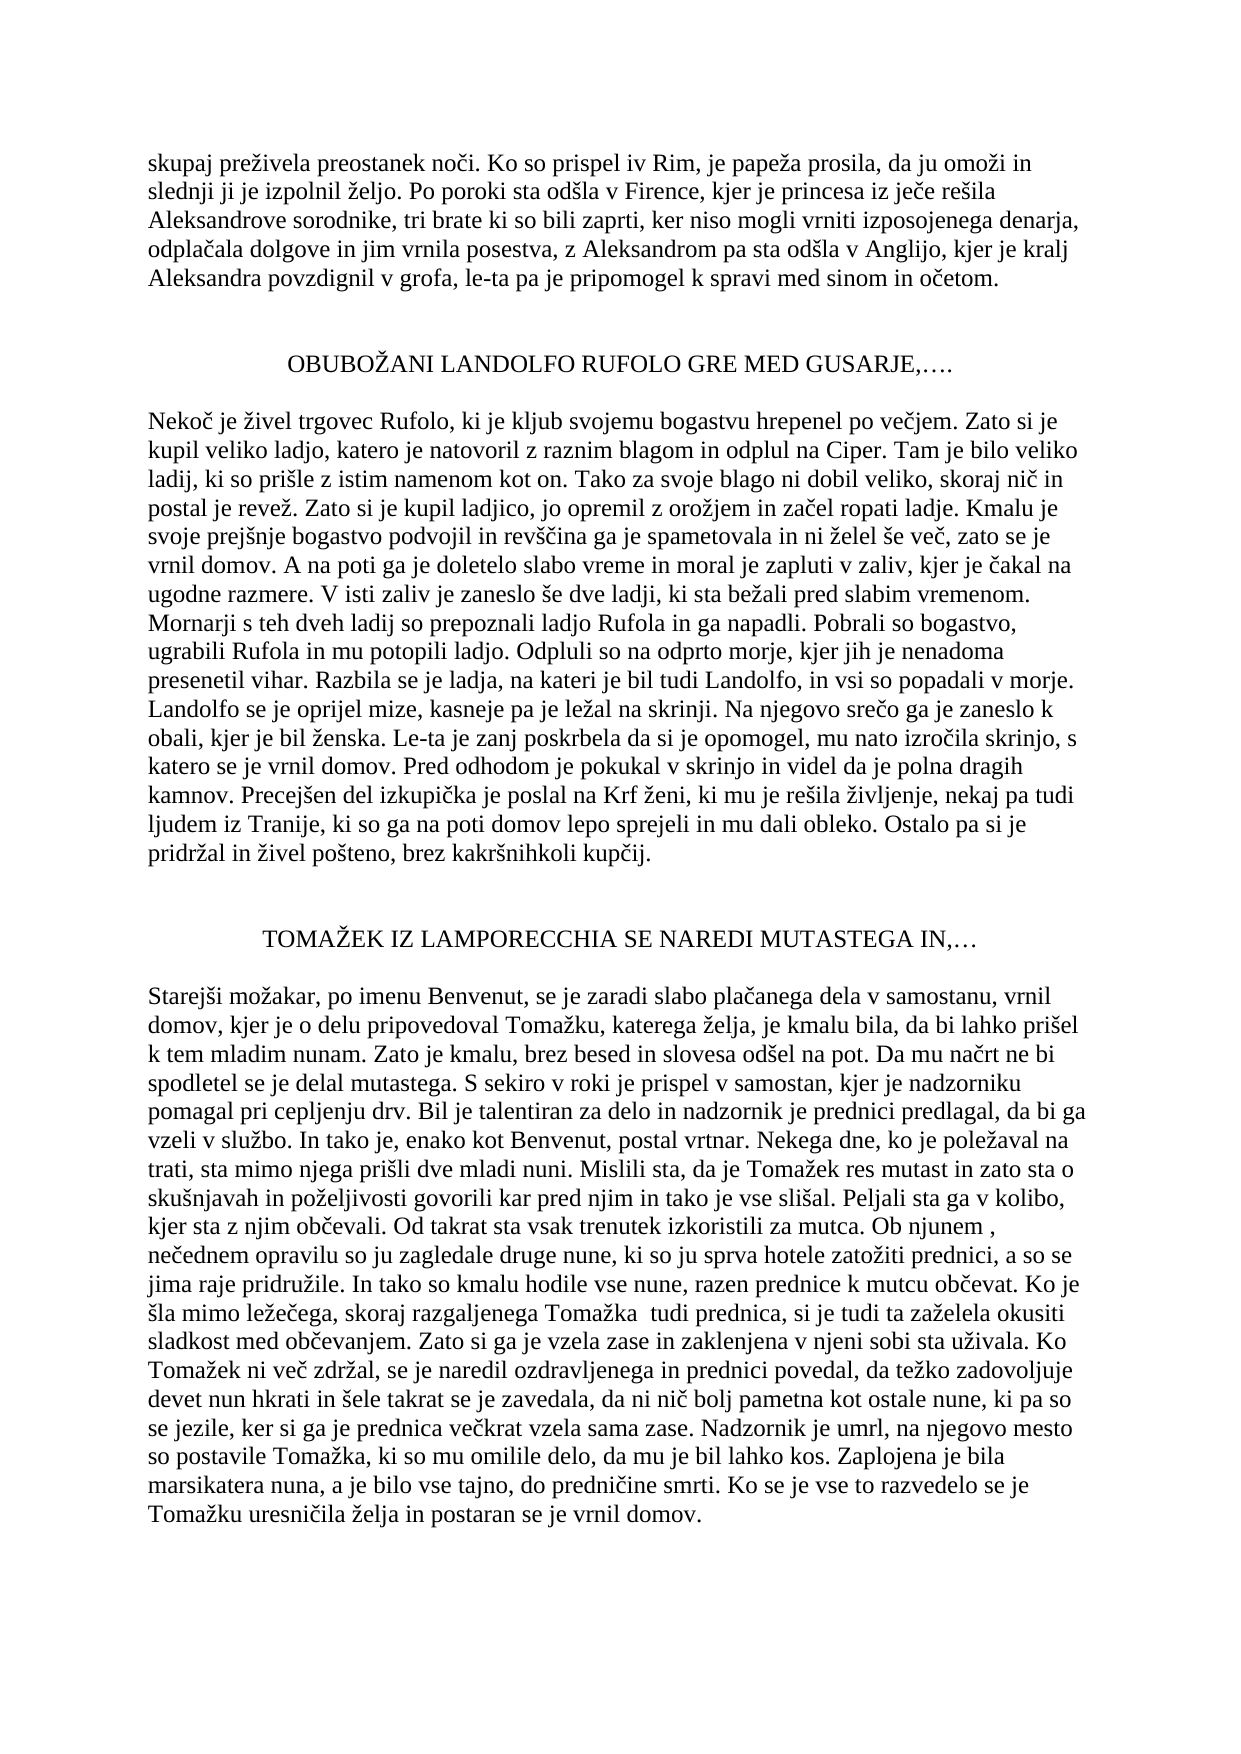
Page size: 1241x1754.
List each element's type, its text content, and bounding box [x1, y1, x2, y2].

text Nekoč je živel trgovec Rufolo, ki je kljub svojemu bogastvu hrepenel po večjem. Zato si je kupil veliko ladjo, katero je natovoril z raznim blagom in odplul na Ciper. Tam je bilo veliko ladij, ki so prišle z istim namenom kot on. Tako za svoje blago ni dobil veliko, skoraj nič in postal je revež. Zato si je kupil ladjico, jo opremil z orožjem in začel ropati ladje. Kmalu je svoje prejšnje bogastvo podvojil in revščina ga je spametovala in ni želel še več, zato se je vrnil domov. A na poti ga je doletelo slabo vreme in moral je zapluti v zaliv, kjer je čakal na ugodne razmere. V isti zaliv je zaneslo še dve ladji, ki sta bežali pred slabim vremenom. Mornarji s teh dveh ladij so prepoznali ladjo Rufola in ga napadli. Pobrali so bogastvo, ugrabili Rufola in mu potopili ladjo. Odpluli so na odprto morje, kjer jih je nenadoma presenetil vihar. Razbila se je ladja, na kateri je bil tudi Landolfo, in vsi so popadali v morje. Landolfo se je oprijel mize, kasneje pa je ležal na skrinji. Na njegovo srečo ga je zaneslo k obali, kjer je bil ženska. Le-ta je zanj poskrbela da si je opomogel, mu nato izročila skrinjo, s katero se je vrnil domov. Pred odhodom je pokukal v skrinjo in videl da je polna dragih kamnov. Precejšen del izkupička je poslal na Krf ženi, ki mu je rešila življenje, nekaj pa tudi ljudem iz Tranije, ki so ga na poti domov lepo sprejeli in mu dali obleko. Ostalo pa si je pridržal in živel pošteno, brez kakršnihkoli kupčij. [148, 406, 1093, 866]
text skupaj preživela preostanek noči. Ko so prispel iv Rim, je papeža prosila, da ju omoži in slednji ji je izpolnil željo. Po poroki sta odšla v Firence, kjer je princesa iz ječe rešila Aleksandrove sorodnike, tri brate ki so bili zaprti, ker niso mogli vrniti izposojenega denarja, odplačala dolgove in jim vrnila posestva, z Aleksandrom pa sta odšla v Anglijo, kjer je kralj Aleksandra povzdignil v grofa, le-ta pa je pripomogel k spravi med sinom in očetom. [148, 148, 1093, 291]
text Starejši možakar, po imenu Benvenut, se je zaradi slabo plačanega dela v samostanu, vrnil domov, kjer je o delu pripovedoval Tomažku, katerega želja, je kmalu bila, da bi lahko prišel k tem mladim nunam. Zato je kmalu, brez besed in slovesa odšel na pot. Da mu načrt ne bi spodletel se je delal mutastega. S sekiro v roki je prispel v samostan, kjer je nadzorniku pomagal pri cepljenju drv. Bil je talentiran za delo in nadzornik je prednici predlagal, da bi ga vzeli v službo. In tako je, enako kot Benvenut, postal vrtnar. Nekega dne, ko je poležaval na trati, sta mimo njega prišli dve mladi nuni. Mislili sta, da je Tomažek res mutast in zato sta o skušnjavah in poželjivosti govorili kar pred njim in tako je vse slišal. Peljali sta ga v kolibo, kjer sta z njim občevali. Od takrat sta vsak trenutek izkoristili za mutca. Ob njunem , nečednem opravilu so ju zagledale druge nune, ki so ju sprva hotele zatožiti prednici, a so se jima raje pridružile. In tako so kmalu hodile vse nune, razen prednice k mutcu občevat. Ko je šla mimo ležečega, skoraj razgaljenega Tomažka tudi prednica, si je tudi ta zaželela okusiti sladkost med občevanjem. Zato si ga je vzela zase in zaklenjena v njeni sobi sta uživala. Ko Tomažek ni več zdržal, se je naredil ozdravljenega in prednici povedal, da težko zadovoljuje devet nun hkrati in šele takrat se je zavedala, da ni nič bolj pametna kot ostale nune, ki pa so se jezile, ker si ga je prednica večkrat vzela sama zase. Nadzornik je umrl, na njegovo mesto so postavile Tomažka, ki so mu omilile delo, da mu je bil lahko kos. Zaplojena je bila marsikatera nuna, a je bilo vse tajno, do predničine smrti. Ko se je vse to razvedelo se je Tomažku uresničila želja in postaran se je vrnil domov. [148, 981, 1093, 1528]
text TOMAŽEK IZ LAMPORECCHIA SE NAREDI MUTASTEGA IN,… [148, 924, 1093, 953]
text OBUBOŽANI LANDOLFO RUFOLO GRE MED GUSARJE,…. [148, 349, 1093, 378]
